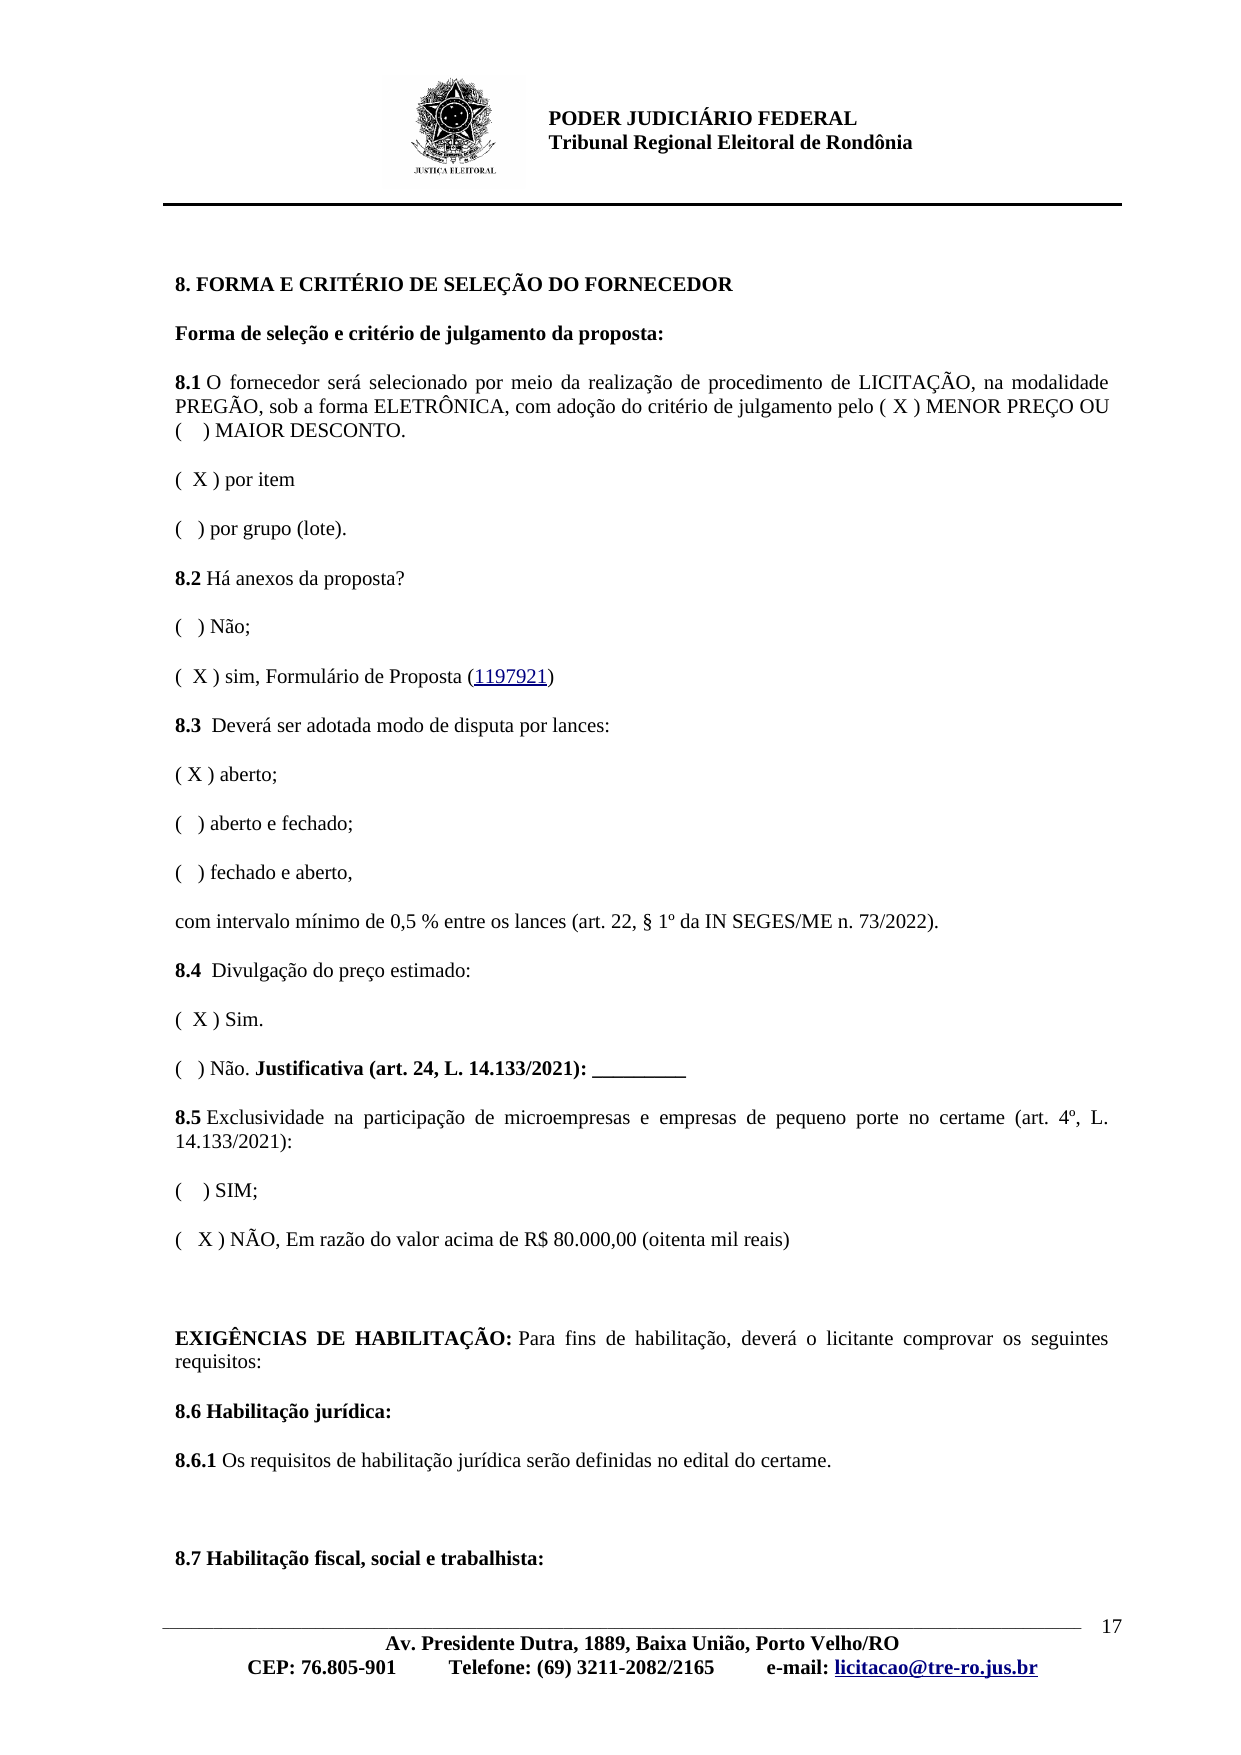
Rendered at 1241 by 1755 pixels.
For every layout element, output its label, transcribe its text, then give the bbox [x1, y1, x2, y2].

text ( ) SIM; [175, 1178, 1110, 1202]
text 8.1 O fornecedor será selecionado por meio da realização de procedimento de LICITAÇÃO, na modalidade PREGÃO, sob a forma ELETRÔNICA, com adoção do critério de julgamento pelo ( X ) MENOR PREÇO OU ( ) MAIOR DESCONTO. [175, 370, 1110, 442]
text Forma de seleção e critério de julgamento da proposta: [175, 321, 1110, 345]
text EXIGÊNCIAS DE HABILITAÇÃO: Para fins de habilitação, deverá o licitante comprovar os seguintes requisitos: [175, 1325, 1110, 1373]
text 8.5 Exclusividade na participação de microempresas e empresas de pequeno porte no certame (art. 4º, L. 14.133/2021): [175, 1105, 1110, 1153]
text 8.6.1 Os requisitos de habilitação jurídica serão definidas no edital do certame. [175, 1448, 1110, 1472]
text ( X ) Sim. [175, 1007, 1110, 1031]
text 8.2 Há anexos da proposta? [175, 565, 1110, 589]
text ( ) por grupo (lote). [175, 516, 1110, 540]
text com intervalo mínimo de 0,5 % entre os lances (art. 22, § 1º da IN SEGES/ME n. 73/2022). [175, 909, 1110, 933]
text 8.7 Habilitação fiscal, social e trabalhista: [175, 1546, 1110, 1570]
text ( ) fechado e aberto, [175, 860, 1110, 884]
text 8.6 Habilitação jurídica: [175, 1398, 1110, 1423]
text ( ) Não. Justificativa (art. 24, L. 14.133/2021): _________ [175, 1056, 1110, 1080]
text 8. FORMA E CRITÉRIO DE SELEÇÃO DO FORNECEDOR [175, 272, 1110, 296]
text ( X ) por item [175, 467, 1110, 491]
text ( ) Não; [175, 614, 1110, 638]
text 8.4 Divulgação do preço estimado: [175, 958, 1110, 982]
text 8.3 Deverá ser adotada modo de disputa por lances: [175, 713, 1110, 737]
text ( ) aberto e fechado; [175, 811, 1110, 835]
text ( X ) NÃO, Em razão do valor acima de R$ 80.000,00 (oitenta mil reais) [175, 1227, 1110, 1251]
text ( X ) sim, Formulário de Proposta (1197921) [175, 663, 1110, 688]
text ( X ) aberto; [175, 762, 1110, 786]
